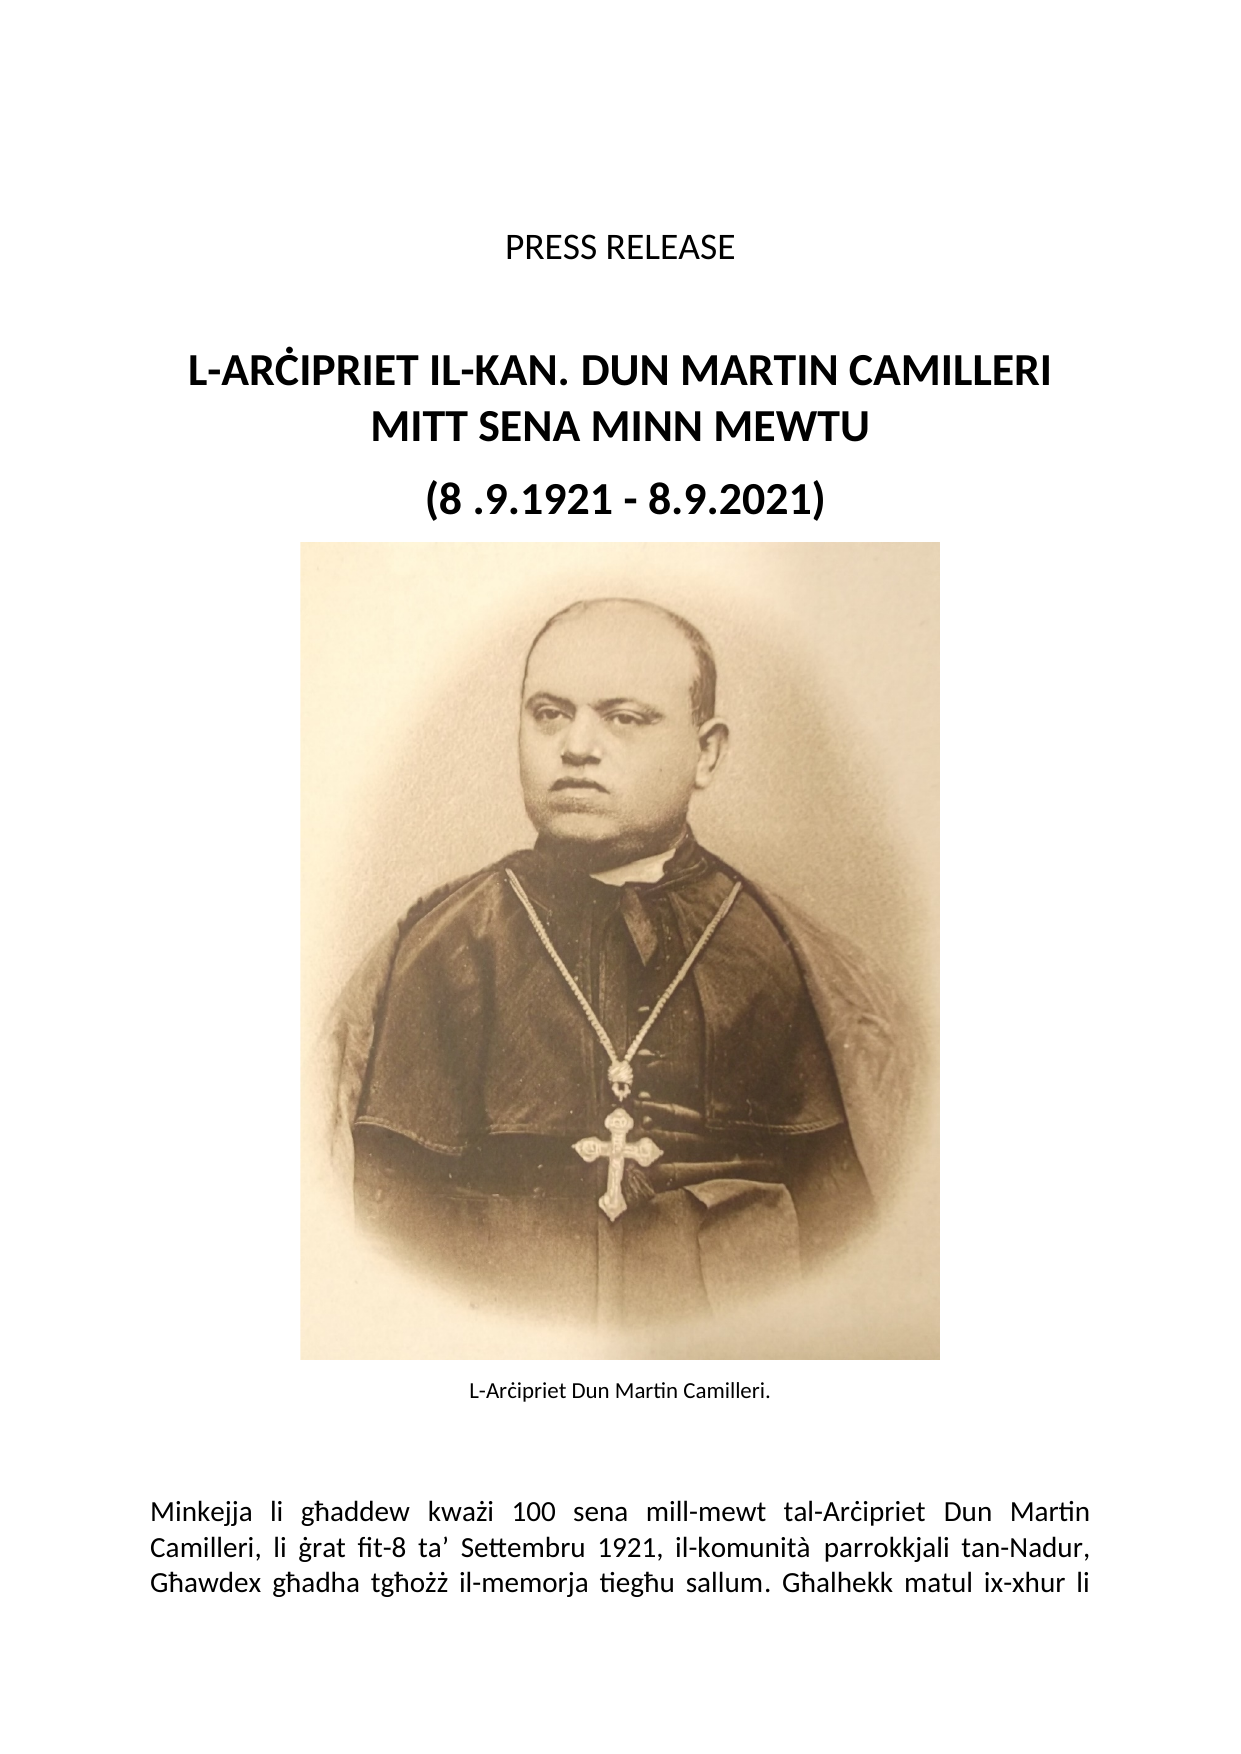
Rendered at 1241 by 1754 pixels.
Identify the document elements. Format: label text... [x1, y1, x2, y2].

text L-Arċipriet Dun Martin Camilleri. [150, 1376, 1090, 1404]
text Minkejja li għaddew kważi 100 sena mill-mewt tal-Arċipriet Dun Martin Camilleri, li ġrat fit-8 ta’ Settembru 1921, il-komunità parrokkjali tan-Nadur, Għawdex għadha tgħożż il-memorja tiegħu sallum. Għalhekk matul ix-xhur li [150, 1493, 1090, 1600]
text (8 .9.1921 - 8.9.2021) [150, 469, 1090, 526]
text L-ARĊIPRIET IL-KAN. DUN MARTIN CAMILLERI MITT SENA MINN MEWTU [150, 341, 1090, 453]
text PRESS RELEASE [150, 223, 1090, 268]
